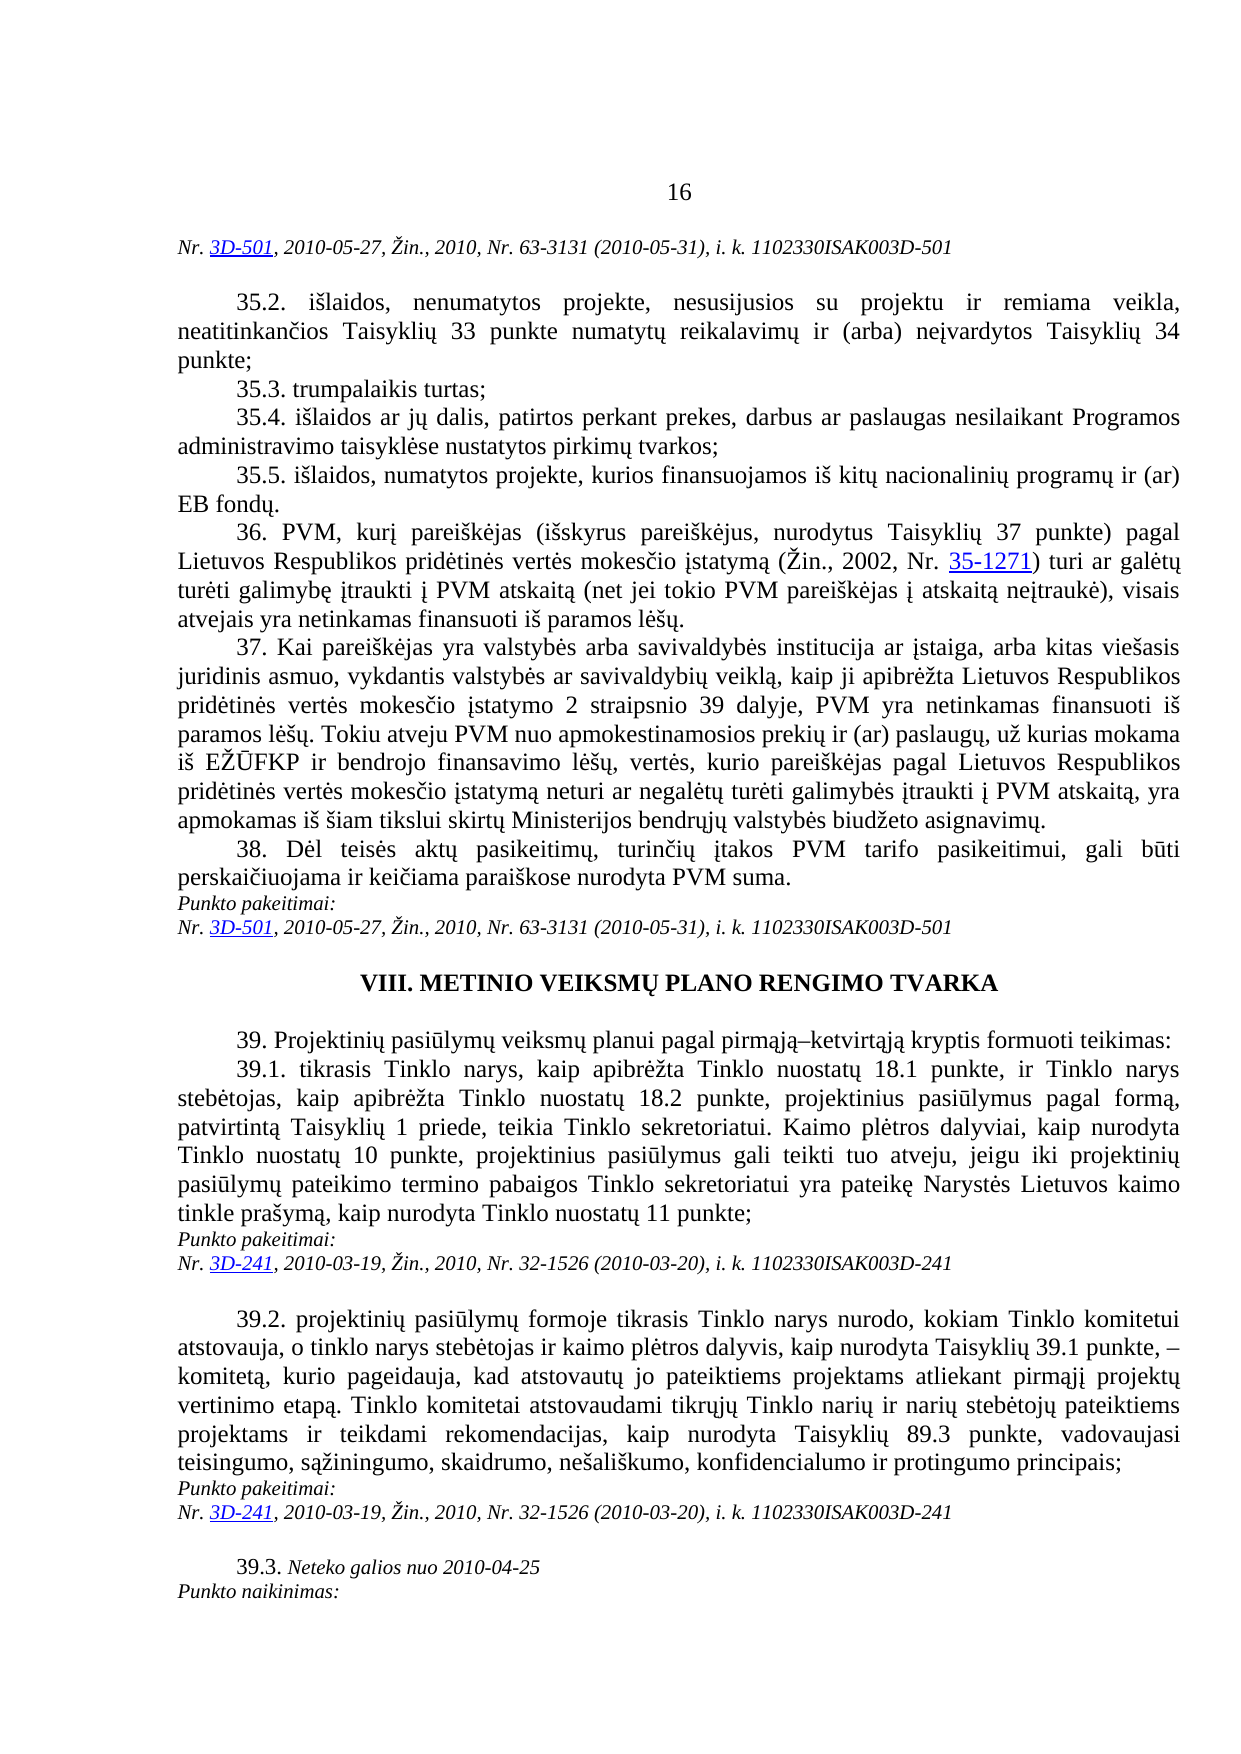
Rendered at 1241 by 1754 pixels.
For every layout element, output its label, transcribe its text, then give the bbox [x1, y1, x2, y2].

text Nr. 3D-241, 2010-03-19, Žin., 2010, Nr. 32-1526 (2010-03-20), i. k. 1102330ISAK003D-241 [177, 1500, 1181, 1524]
text Punkto pakeitimai: [177, 1227, 1181, 1251]
text Punkto naikinimas: [177, 1579, 1181, 1603]
text 39.1. tikrasis Tinklo narys, kaip apibrėžta Tinklo nuostatų 18.1 punkte, ir Tinklo narys stebėtojas, kaip apibrėžta Tinklo nuostatų 18.2 punkte, projektinius pasiūlymus pagal formą, patvirtintą Taisyklių 1 priede, teikia Tinklo sekretoriatui. Kaimo plėtros dalyviai, kaip nurodyta Tinklo nuostatų 10 punkte, projektinius pasiūlymus gali teikti tuo atveju, jeigu iki projektinių pasiūlymų pateikimo termino pabaigos Tinklo sekretoriatui yra pateikę Narystės Lietuvos kaimo tinkle prašymą, kaip nurodyta Tinklo nuostatų 11 punkte; [177, 1054, 1181, 1227]
text 35.5. išlaidos, numatytos projekte, kurios finansuojamos iš kitų nacionalinių programų ir (ar) EB fondų. [177, 460, 1181, 517]
text Nr. 3D-241, 2010-03-19, Žin., 2010, Nr. 32-1526 (2010-03-20), i. k. 1102330ISAK003D-241 [177, 1251, 1181, 1275]
text 39.2. projektinių pasiūlymų formoje tikrasis Tinklo narys nurodo, kokiam Tinklo komitetui atstovauja, o tinklo narys stebėtojas ir kaimo plėtros dalyvis, kaip nurodyta Taisyklių 39.1 punkte, – komitetą, kurio pageidauja, kad atstovautų jo pateiktiems projektams atliekant pirmąjį projektų vertinimo etapą. Tinklo komitetai atstovaudami tikrųjų Tinklo narių ir narių stebėtojų pateiktiems projektams ir teikdami rekomendacijas, kaip nurodyta Taisyklių 89.3 punkte, vadovaujasi teisingumo, sąžiningumo, skaidrumo, nešališkumo, konfidencialumo ir protingumo principais; [177, 1304, 1181, 1476]
text 36. PVM, kurį pareiškėjas (išskyrus pareiškėjus, nurodytus Taisyklių 37 punkte) pagal Lietuvos Respublikos pridėtinės vertės mokesčio įstatymą (Žin., 2002, Nr. 35-1271) turi ar galėtų turėti galimybę įtraukti į PVM atskaitą (net jei tokio PVM pareiškėjas į atskaitą neįtraukė), visais atvejais yra netinkamas finansuoti iš paramos lėšų. [177, 517, 1181, 632]
text 35.4. išlaidos ar jų dalis, patirtos perkant prekes, darbus ar paslaugas nesilaikant Programos administravimo taisyklėse nustatytos pirkimų tvarkos; [177, 402, 1181, 460]
text Nr. 3D-501, 2010-05-27, Žin., 2010, Nr. 63-3131 (2010-05-31), i. k. 1102330ISAK003D-501 [177, 235, 1181, 259]
text Punkto pakeitimai: [177, 1476, 1181, 1500]
text VIII. METINIO VEIKSMŲ PLANO RENGIMO TVARKA [177, 968, 1181, 997]
text 35.3. trumpalaikis turtas; [177, 374, 1181, 402]
text 37. Kai pareiškėjas yra valstybės arba savivaldybės institucija ar įstaiga, arba kitas viešasis juridinis asmuo, vykdantis valstybės ar savivaldybių veiklą, kaip ji apibrėžta Lietuvos Respublikos pridėtinės vertės mokesčio įstatymo 2 straipsnio 39 dalyje, PVM yra netinkamas finansuoti iš paramos lėšų. Tokiu atveju PVM nuo apmokestinamosios prekių ir (ar) paslaugų, už kurias mokama iš EŽŪFKP ir bendrojo finansavimo lėšų, vertės, kurio pareiškėjas pagal Lietuvos Respublikos pridėtinės vertės mokesčio įstatymą neturi ar negalėtų turėti galimybės įtraukti į PVM atskaitą, yra apmokamas iš šiam tikslui skirtų Ministerijos bendrųjų valstybės biudžeto asignavimų. [177, 632, 1181, 834]
text Punkto pakeitimai: [177, 891, 1181, 915]
text 38. Dėl teisės aktų pasikeitimų, turinčių įtakos PVM tarifo pasikeitimui, gali būti perskaičiuojama ir keičiama paraiškose nurodyta PVM suma. [177, 834, 1181, 891]
text Nr. 3D-501, 2010-05-27, Žin., 2010, Nr. 63-3131 (2010-05-31), i. k. 1102330ISAK003D-501 [177, 915, 1181, 939]
text 39.3. Neteko galios nuo 2010-04-25 [177, 1553, 1181, 1579]
text 35.2. išlaidos, nenumatytos projekte, nesusijusios su projektu ir remiama veikla, neatitinkančios Taisyklių 33 punkte numatytų reikalavimų ir (arba) neįvardytos Taisyklių 34 punkte; [177, 287, 1181, 374]
text 39. Projektinių pasiūlymų veiksmų planui pagal pirmąją–ketvirtąją kryptis formuoti teikimas: [177, 1026, 1181, 1054]
